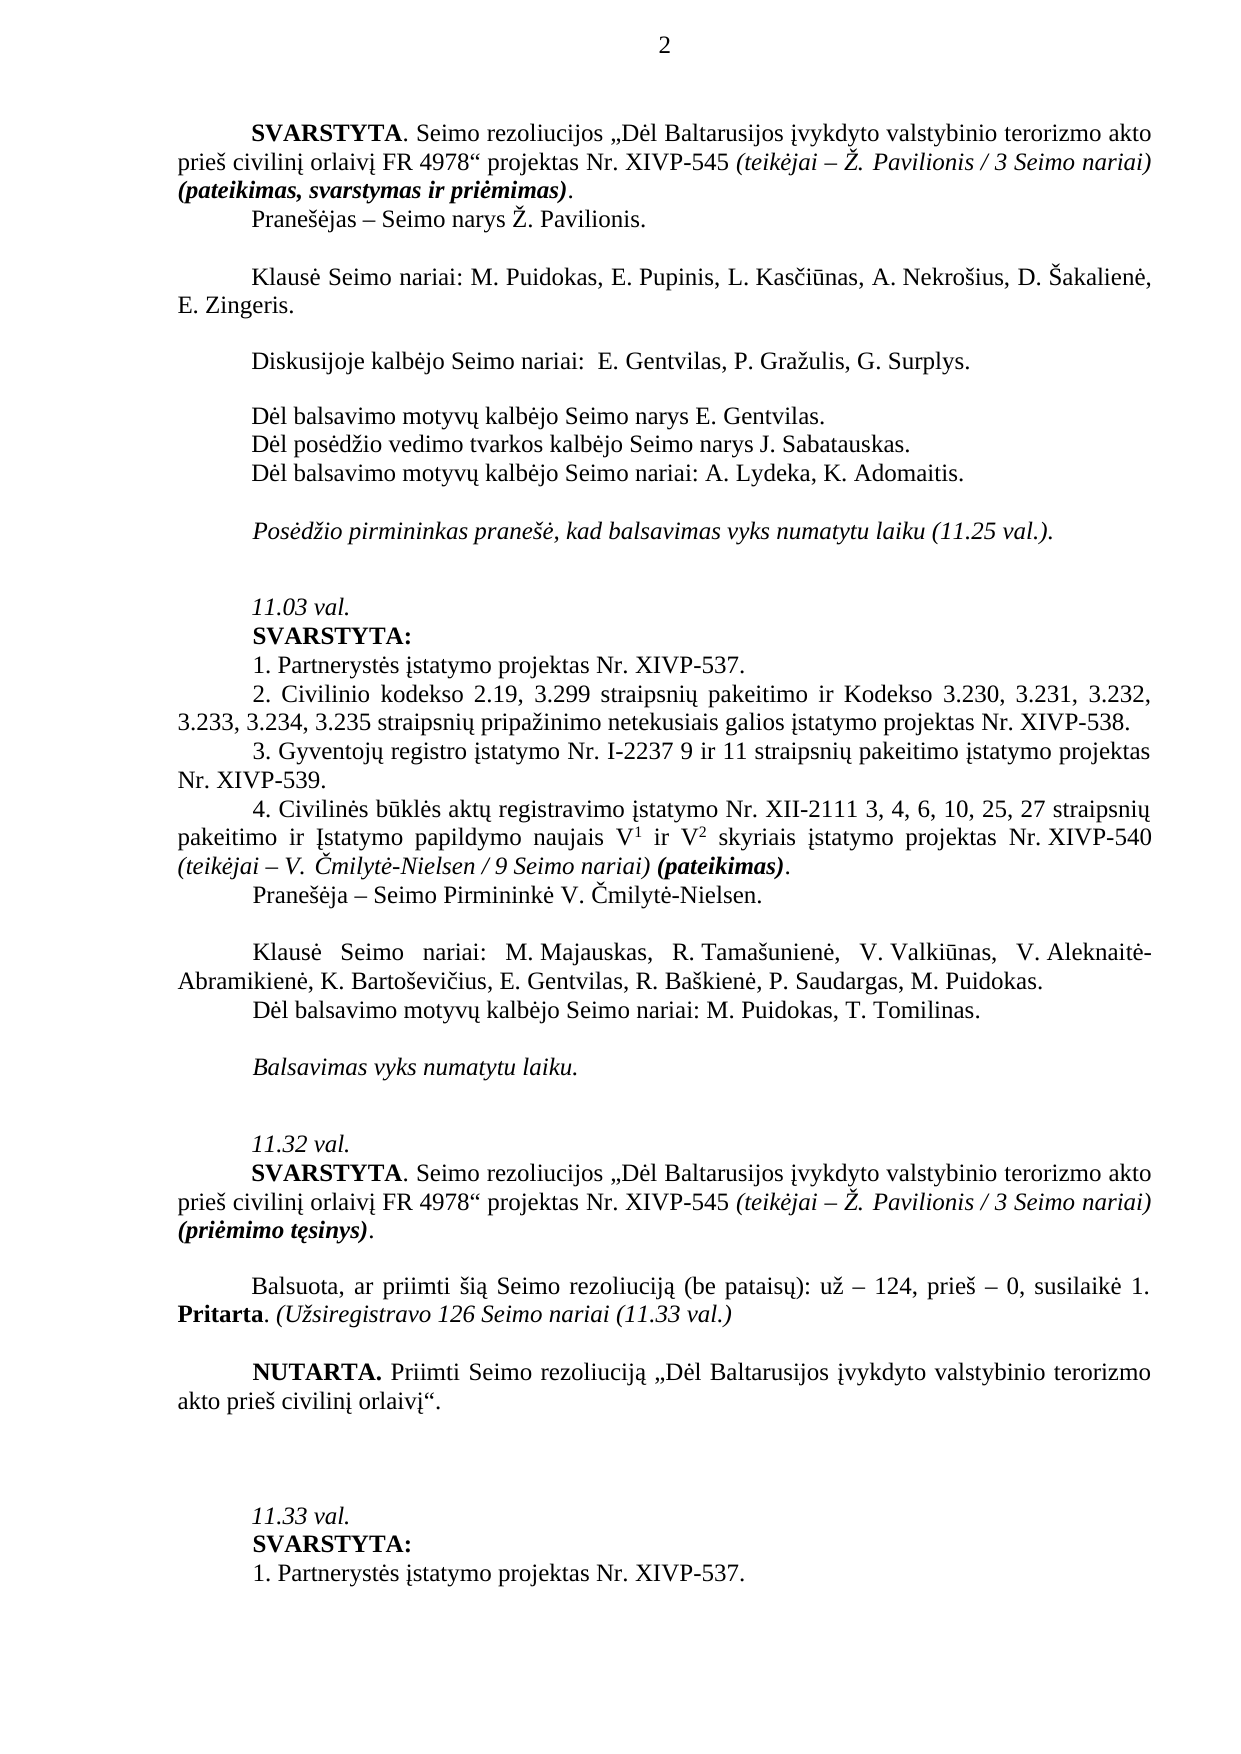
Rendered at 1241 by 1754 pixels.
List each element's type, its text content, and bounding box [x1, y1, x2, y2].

text Balsuota, ar priimti šią Seimo rezoliuciją (be pataisų): už – 124, prieš – 0, susilaikė 1. Pritarta. (Užsiregistravo 126 Seimo nariai (11.33 val.) [177, 1271, 1152, 1328]
text 3. Gyventojų registro įstatymo Nr. I-2237 9 ir 11 straipsnių pakeitimo įstatymo projektas Nr. XIVP-539. [177, 736, 1152, 794]
text Dėl balsavimo motyvų kalbėjo Seimo nariai: A. Lydeka, K. Adomaitis. [177, 458, 1152, 487]
text 2. Civilinio kodekso 2.19, 3.299 straipsnių pakeitimo ir Kodekso 3.230, 3.231, 3.232, 3.233, 3.234, 3.235 straipsnių pripažinimo netekusiais galios įstatymo projektas Nr. XIVP-538. [177, 679, 1152, 736]
text 4. Civilinės būklės aktų registravimo įstatymo Nr. XII-2111 3, 4, 6, 10, 25, 27 straipsnių pakeitimo ir Įstatymo papildymo naujais V1 ir V2 skyriais įstatymo projektas Nr. XIVP-540 (teikėjai – V. Čmilytė-Nielsen / 9 Seimo nariai) (pateikimas). [177, 794, 1152, 880]
text 11.32 val. [177, 1129, 1152, 1158]
text 1. Partnerystės įstatymo projektas Nr. XIVP-537. [177, 1558, 1152, 1587]
text SVARSTYTA. Seimo rezoliucijos „Dėl Baltarusijos įvykdyto valstybinio terorizmo akto prieš civilinį orlaivį FR 4978“ projektas Nr. XIVP-545 (teikėjai – Ž. Pavilionis / 3 Seimo nariai) (pateikimas, svarstymas ir priėmimas). [177, 118, 1152, 204]
text Dėl balsavimo motyvų kalbėjo Seimo nariai: M. Puidokas, T. Tomilinas. [177, 995, 1152, 1024]
text 11.33 val. [177, 1501, 1152, 1529]
text SVARSTYTA: [177, 621, 1152, 650]
text Klausė Seimo nariai: M. Majauskas, R. Tamašunienė, V. Valkiūnas, V. Aleknaitė-Abramikienė, K. Bartoševičius, E. Gentvilas, R. Baškienė, P. Saudargas, M. Puidokas. [177, 937, 1152, 995]
text SVARSTYTA: [177, 1529, 1152, 1558]
text 11.03 val. [177, 592, 1152, 621]
text Dėl posėdžio vedimo tvarkos kalbėjo Seimo narys J. Sabatauskas. [177, 429, 1152, 458]
text NUTARTA. Priimti Seimo rezoliuciją „Dėl Baltarusijos įvykdyto valstybinio terorizmo akto prieš civilinį orlaivį“. [177, 1357, 1152, 1414]
text Diskusijoje kalbėjo Seimo nariai: E. Gentvilas, P. Gražulis, G. Surplys. [177, 346, 1152, 374]
text SVARSTYTA. Seimo rezoliucijos „Dėl Baltarusijos įvykdyto valstybinio terorizmo akto prieš civilinį orlaivį FR 4978“ projektas Nr. XIVP-545 (teikėjai – Ž. Pavilionis / 3 Seimo nariai) (priėmimo tęsinys). [177, 1158, 1152, 1244]
text Balsavimas vyks numatytu laiku. [177, 1052, 1152, 1081]
text Posėdžio pirmininkas pranešė, kad balsavimas vyks numatytu laiku (11.25 val.). [177, 516, 1152, 544]
text 1. Partnerystės įstatymo projektas Nr. XIVP-537. [177, 650, 1152, 679]
text Dėl balsavimo motyvų kalbėjo Seimo narys E. Gentvilas. [177, 401, 1152, 429]
text Klausė Seimo nariai: M. Puidokas, E. Pupinis, L. Kasčiūnas, A. Nekrošius, D. Šakalienė, E. Zingeris. [177, 262, 1152, 319]
text Pranešėja – Seimo Pirmininkė V. Čmilytė-Nielsen. [177, 880, 1152, 909]
text Pranešėjas – Seimo narys Ž. Pavilionis. [177, 204, 1152, 233]
